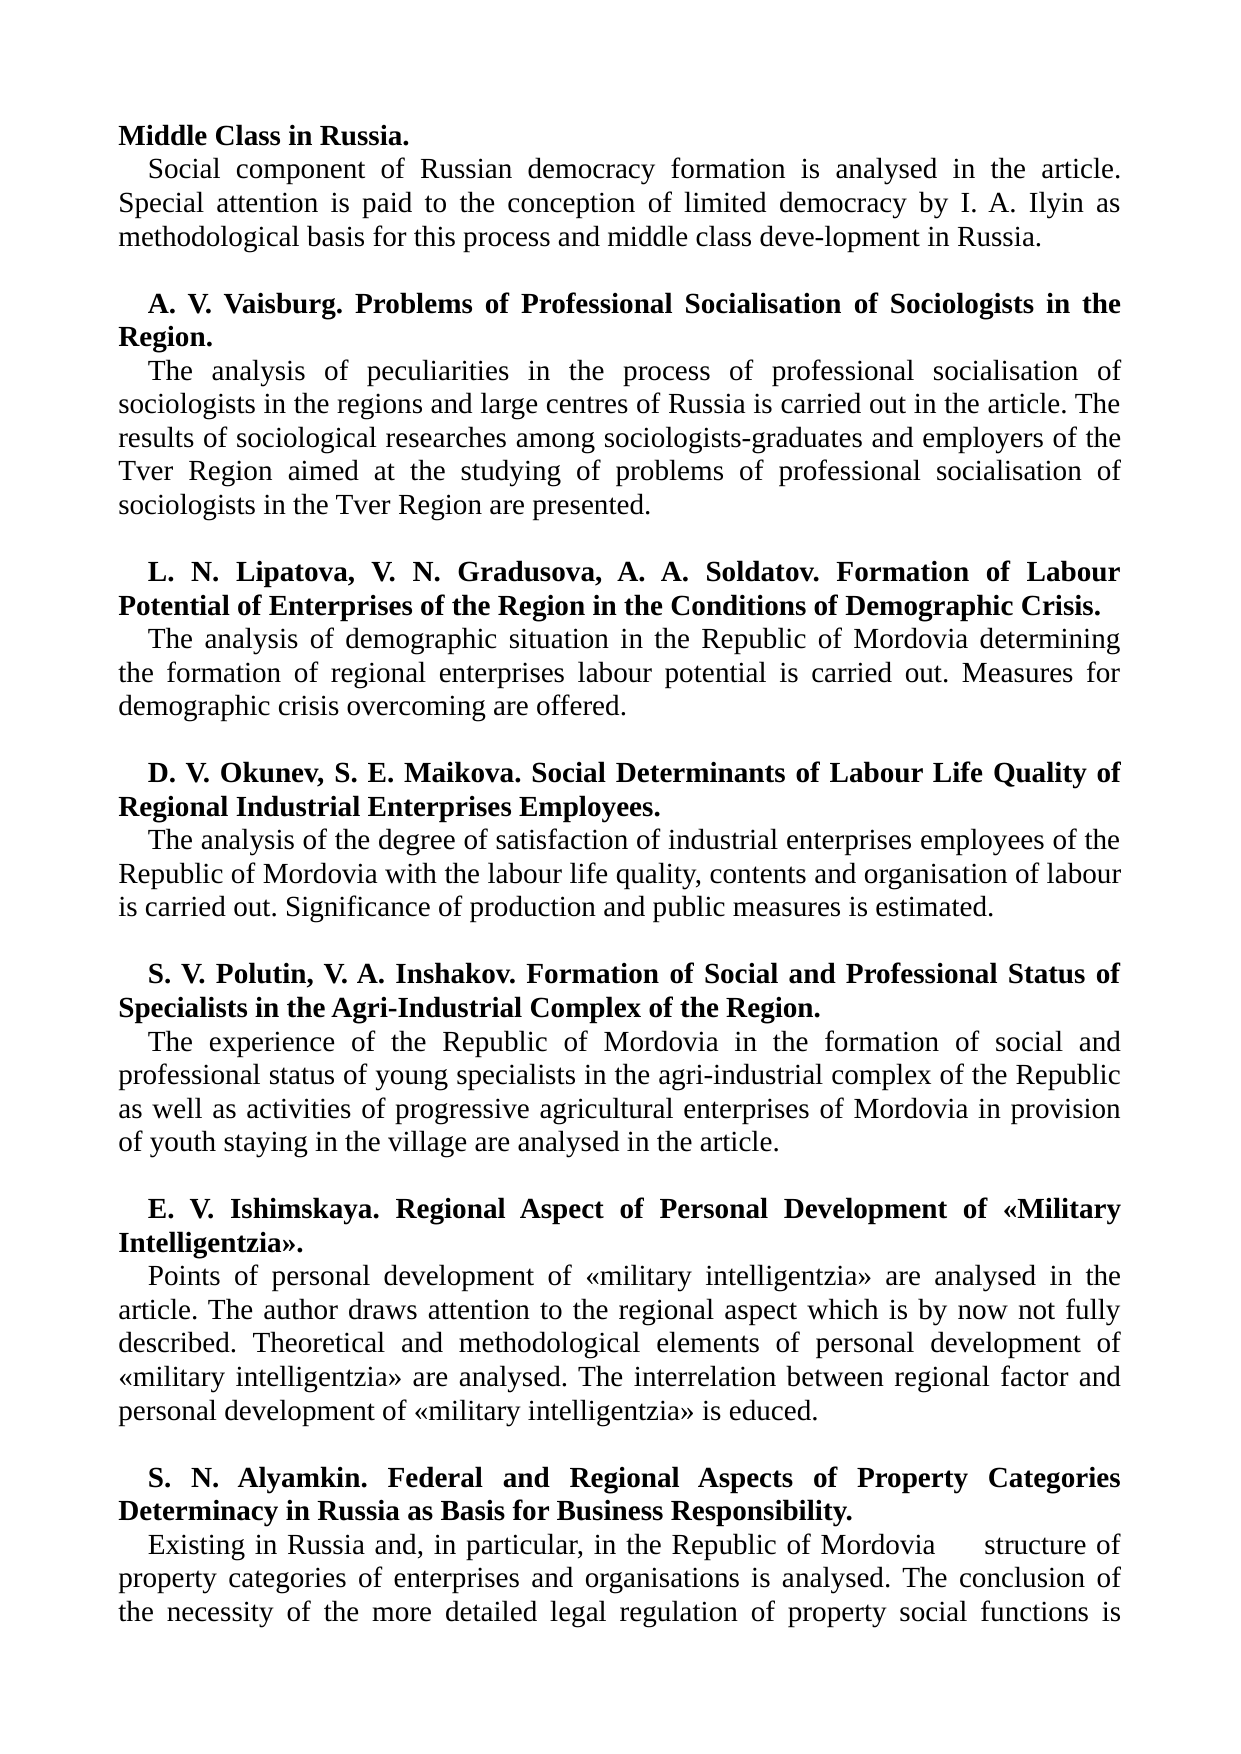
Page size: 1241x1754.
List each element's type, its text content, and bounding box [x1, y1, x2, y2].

text The analysis of the degree of satisfaction of industrial enterprises employees of the Republic of Mordovia with the labour life quality, contents and organisation of labour is carried out. Significance of production and public measures is estimated. [118, 822, 1122, 923]
text S. N. Alyamkin. Federal and Regional Aspects of Property Categories Determinacy in Russia as Basis for Business Responsibility. [118, 1460, 1122, 1527]
text Social component of Russian democracy formation is analysed in the article. Special attention is paid to the conception of limited democracy by I. A. Ilyin as methodological basis for this process and middle class deve-lopment in Russia. [118, 152, 1122, 252]
text D. V. Okunev, S. E. Maikova. Social Determinants of Labour Life Quality of Regional Industrial Enterprises Employees. [118, 755, 1122, 822]
text Existing in Russia and, in particular, in the Republic of Mordovia structure of property categories of enterprises and organisations is analysed. The conclusion of the necessity of the more detailed legal regulation of property social functions is [118, 1527, 1122, 1627]
text E. V. Ishimskaya. Regional Aspect of Personal Development of «Military Intelligentzia». [118, 1191, 1122, 1258]
text Middle Class in Russia. [118, 118, 1122, 152]
text The experience of the Republic of Mordovia in the formation of social and professional status of young specialists in the agri-industrial complex of the Republic as well as activities of progressive agricultural enterprises of Mordovia in provision of youth staying in the village are analysed in the article. [118, 1024, 1122, 1158]
text A. V. Vaisburg. Problems of Professional Socialisation of Sociologists in the Region. [118, 286, 1122, 353]
text The analysis of peculiarities in the process of professional socialisation of sociologists in the regions and large centres of Russia is carried out in the article. The results of sociological researches among sociologists-graduates and employers of the Tver Region aimed at the studying of problems of professional socialisation of sociologists in the Tver Region are presented. [118, 353, 1122, 521]
text Points of personal development of «military intelligentzia» are analysed in the article. The author draws attention to the regional aspect which is by now not fully described. Theoretical and methodological elements of personal development of «military intelligentzia» are analysed. The interrelation between regional factor and personal development of «military intelligentzia» is educed. [118, 1258, 1122, 1426]
text S. V. Polutin, V. A. Inshakov. Formation of Social and Professional Status of Specialists in the Agri-Industrial Complex of the Region. [118, 957, 1122, 1024]
text The analysis of demographic situation in the Republic of Mordovia determining the formation of regional enterprises labour potential is carried out. Measures for demographic crisis overcoming are offered. [118, 621, 1122, 722]
text L. N. Lipatova, V. N. Gradusova, A. A. Soldatov. Formation of Labour Potential of Enterprises of the Region in the Conditions of Demographic Crisis. [118, 554, 1122, 621]
